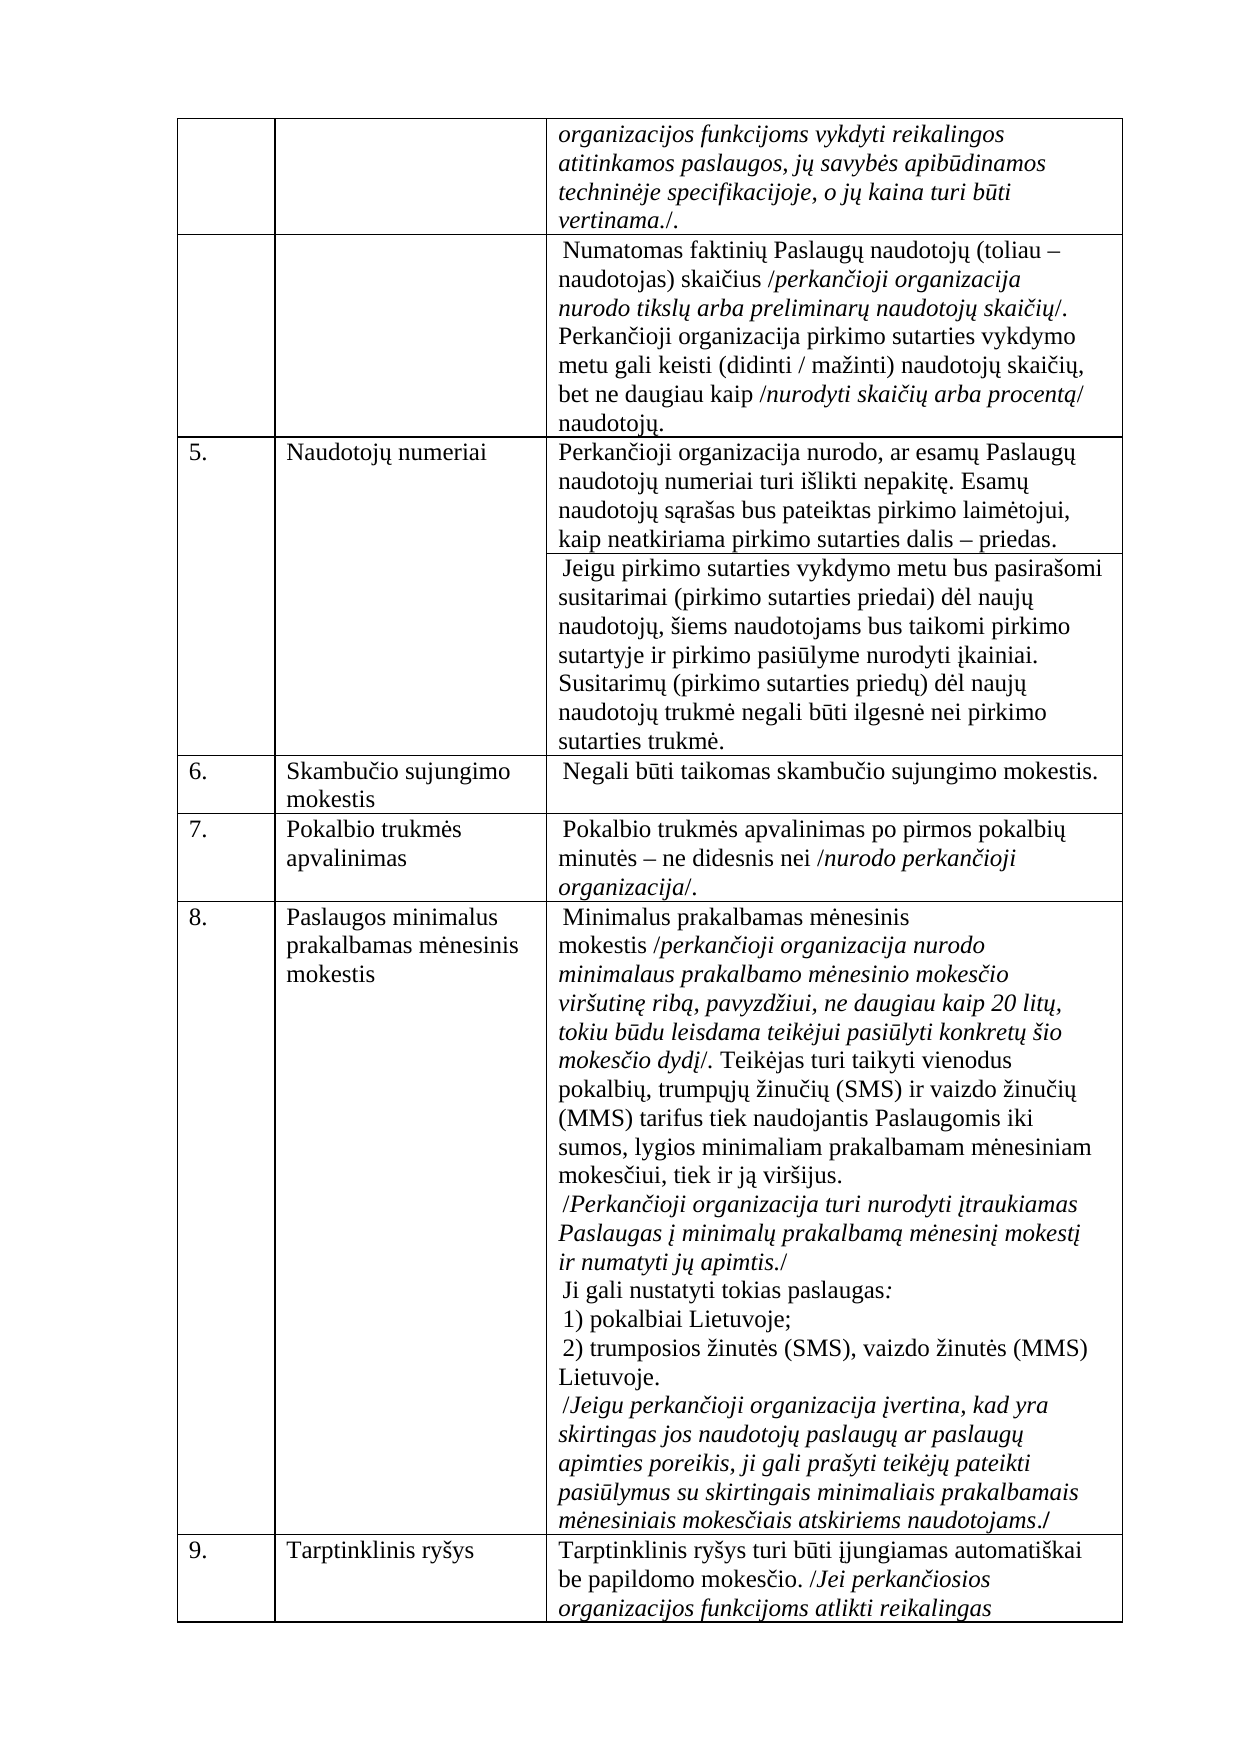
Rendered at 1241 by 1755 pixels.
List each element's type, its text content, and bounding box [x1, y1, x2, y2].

table_cell 5. [178, 438, 274, 755]
table_cell 7. [178, 814, 274, 901]
table_cell organizacijos funkcijoms vykdyti reikalingos atitinkamos paslaugos, jų savybės apibūdinamos techninėje specifikacijoje, o jų kaina turi būti vertinama./. [547, 119, 1122, 234]
table_cell 8. [178, 902, 274, 1534]
table_cell [276, 119, 546, 234]
table_cell 9. [178, 1535, 274, 1621]
table_cell Perkančioji organizacija nurodo, ar esamų Paslaugų naudotojų numeriai turi išlikti nepakitę. Esamų naudotojų sąrašas bus pateiktas pirkimo laimėtojui, kaip neatkiriama pirkimo sutarties dalis – priedas. [547, 438, 1122, 552]
table_cell 6. [178, 756, 274, 813]
table_cell [178, 235, 274, 436]
table_cell Tarptinklinis ryšys [276, 1535, 546, 1621]
table_cell Negali būti taikomas skambučio sujungimo mokestis. [547, 756, 1122, 813]
table_cell [178, 119, 274, 234]
table_cell Minimalus prakalbamas mėnesinis mokestis /perkančioji organizacija nurodo minimalaus prakalbamo mėnesinio mokesčio viršutinę ribą, pavyzdžiui, ne daugiau kaip 20 litų, tokiu būdu leisdama teikėjui pasiūlyti konkretų šio mokesčio dydį/. Teikėjas turi taikyti vienodus pokalbių, trumpųjų žinučių (SMS) ir vaizdo žinučių (MMS) tarifus tiek naudojantis Paslaugomis iki sumos, lygios minimaliam prakalbamam mėnesiniam mokesčiui, tiek ir ją viršijus. /Perkančioji organizacija turi nurodyti įtraukiamas Paslaugas į minimalų prakalbamą mėnesinį mokestį ir numatyti jų apimtis./ Ji gali nustatyti tokias paslaugas: 1) pokalbiai Lietuvoje; 2) trumposios žinutės (SMS), vaizdo žinutės (MMS) Lietuvoje. /Jeigu perkančioji organizacija įvertina, kad yra skirtingas jos naudotojų paslaugų ar paslaugų apimties poreikis, ji gali prašyti teikėjų pateikti pasiūlymus su skirtingais minimaliais prakalbamais mėnesiniais mokesčiais atskiriems naudotojams./ [547, 902, 1122, 1534]
table_cell Numatomas faktinių Paslaugų naudotojų (toliau – naudotojas) skaičius /perkančioji organizacija nurodo tikslų arba preliminarų naudotojų skaičių/. Perkančioji organizacija pirkimo sutarties vykdymo metu gali keisti (didinti / mažinti) naudotojų skaičių, bet ne daugiau kaip /nurodyti skaičių arba procentą/ naudotojų. [547, 235, 1122, 436]
table_cell Pokalbio trukmės apvalinimas [276, 814, 546, 901]
table_cell Paslaugos minimalus prakalbamas mėnesinis mokestis [276, 902, 546, 1534]
table_cell Naudotojų numeriai [276, 438, 546, 755]
table_cell [276, 235, 546, 436]
table_cell Tarptinklinis ryšys turi būti įjungiamas automatiškai be papildomo mokesčio. /Jei perkančiosios organizacijos funkcijoms atlikti reikalingas [547, 1535, 1122, 1621]
table_cell Pokalbio trukmės apvalinimas po pirmos pokalbių minutės – ne didesnis nei /nurodo perkančioji organizacija/. [547, 814, 1122, 901]
table_cell Jeigu pirkimo sutarties vykdymo metu bus pasirašomi susitarimai (pirkimo sutarties priedai) dėl naujų naudotojų, šiems naudotojams bus taikomi pirkimo sutartyje ir pirkimo pasiūlyme nurodyti įkainiai. Susitarimų (pirkimo sutarties priedų) dėl naujų naudotojų trukmė negali būti ilgesnė nei pirkimo sutarties trukmė. [547, 554, 1122, 755]
table_cell Skambučio sujungimo mokestis [276, 756, 546, 813]
